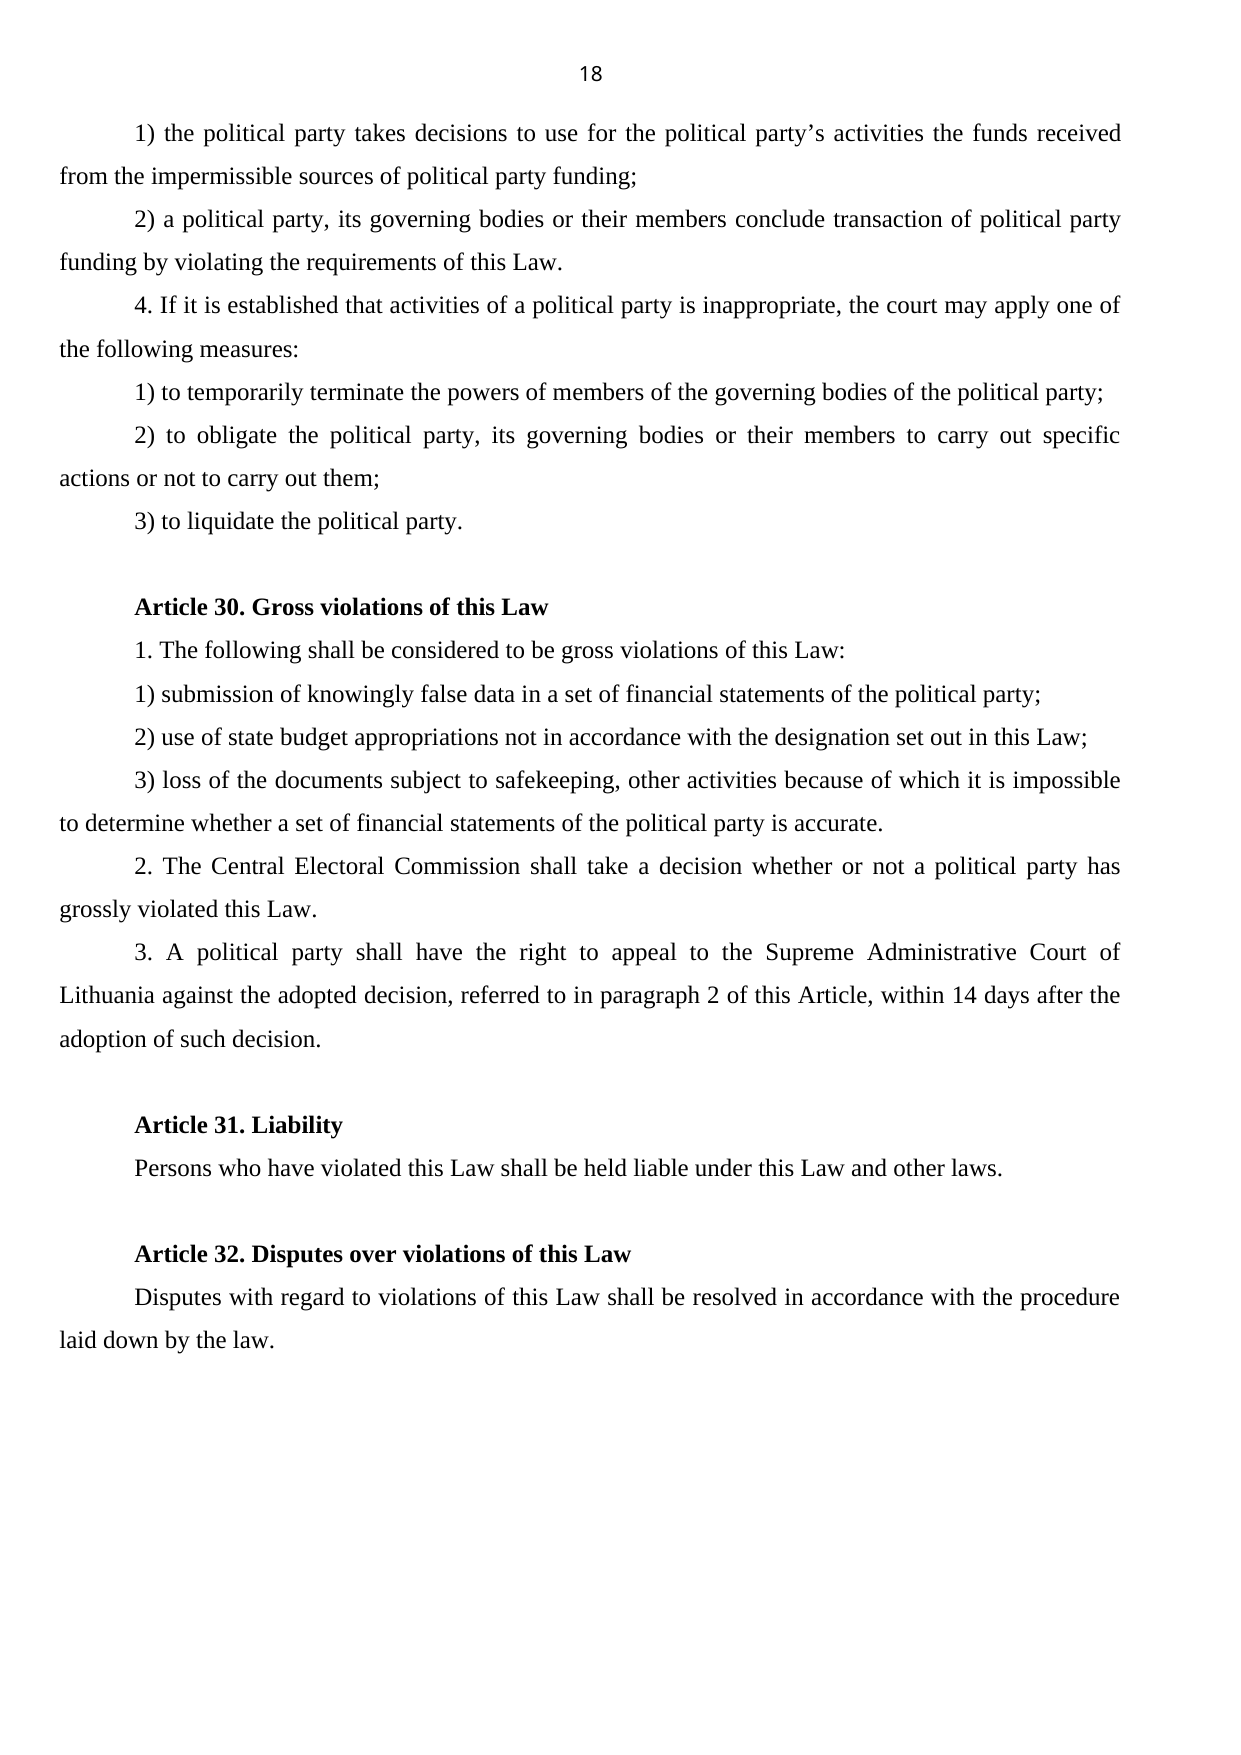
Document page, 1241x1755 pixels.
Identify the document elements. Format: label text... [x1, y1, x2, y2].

text Article 30. Gross violations of this Law [59, 592, 1122, 621]
text 1) to temporarily terminate the powers of members of the governing bodies of the political party; [59, 377, 1122, 406]
text Article 32. Disputes over violations of this Law [59, 1239, 1122, 1268]
text 2) to obligate the political party, its governing bodies or their members to carry out specific actions or not to carry out them; [59, 420, 1122, 492]
text 2) a political party, its governing bodies or their members conclude transaction of political party funding by violating the requirements of this Law. [59, 204, 1122, 276]
text Disputes with regard to violations of this Law shall be resolved in accordance with the procedure laid down by the law. [59, 1282, 1122, 1354]
text 3) to liquidate the political party. [59, 506, 1122, 535]
text 4. If it is established that activities of a political party is inappropriate, the court may apply one of the following measures: [59, 291, 1122, 362]
text 1) the political party takes decisions to use for the political party’s activities the funds received from the impermissible sources of political party funding; [59, 118, 1122, 190]
text 2. The Central Electoral Commission shall take a decision whether or not a political party has grossly violated this Law. [59, 851, 1122, 923]
text 3. A political party shall have the right to appeal to the Supreme Administrative Court of Lithuania against the adopted decision, referred to in paragraph 2 of this Article, within 14 days after the adoption of such decision. [59, 937, 1122, 1052]
text 2) use of state budget appropriations not in accordance with the designation set out in this Law; [59, 722, 1122, 751]
text Persons who have violated this Law shall be held liable under this Law and other laws. [59, 1153, 1122, 1182]
text Article 31. Liability [59, 1110, 1122, 1139]
text 3) loss of the documents subject to safekeeping, other activities because of which it is impossible to determine whether a set of financial statements of the political party is accurate. [59, 765, 1122, 837]
text 1) submission of knowingly false data in a set of financial statements of the political party; [59, 679, 1122, 707]
text 1. The following shall be considered to be gross violations of this Law: [59, 636, 1122, 664]
